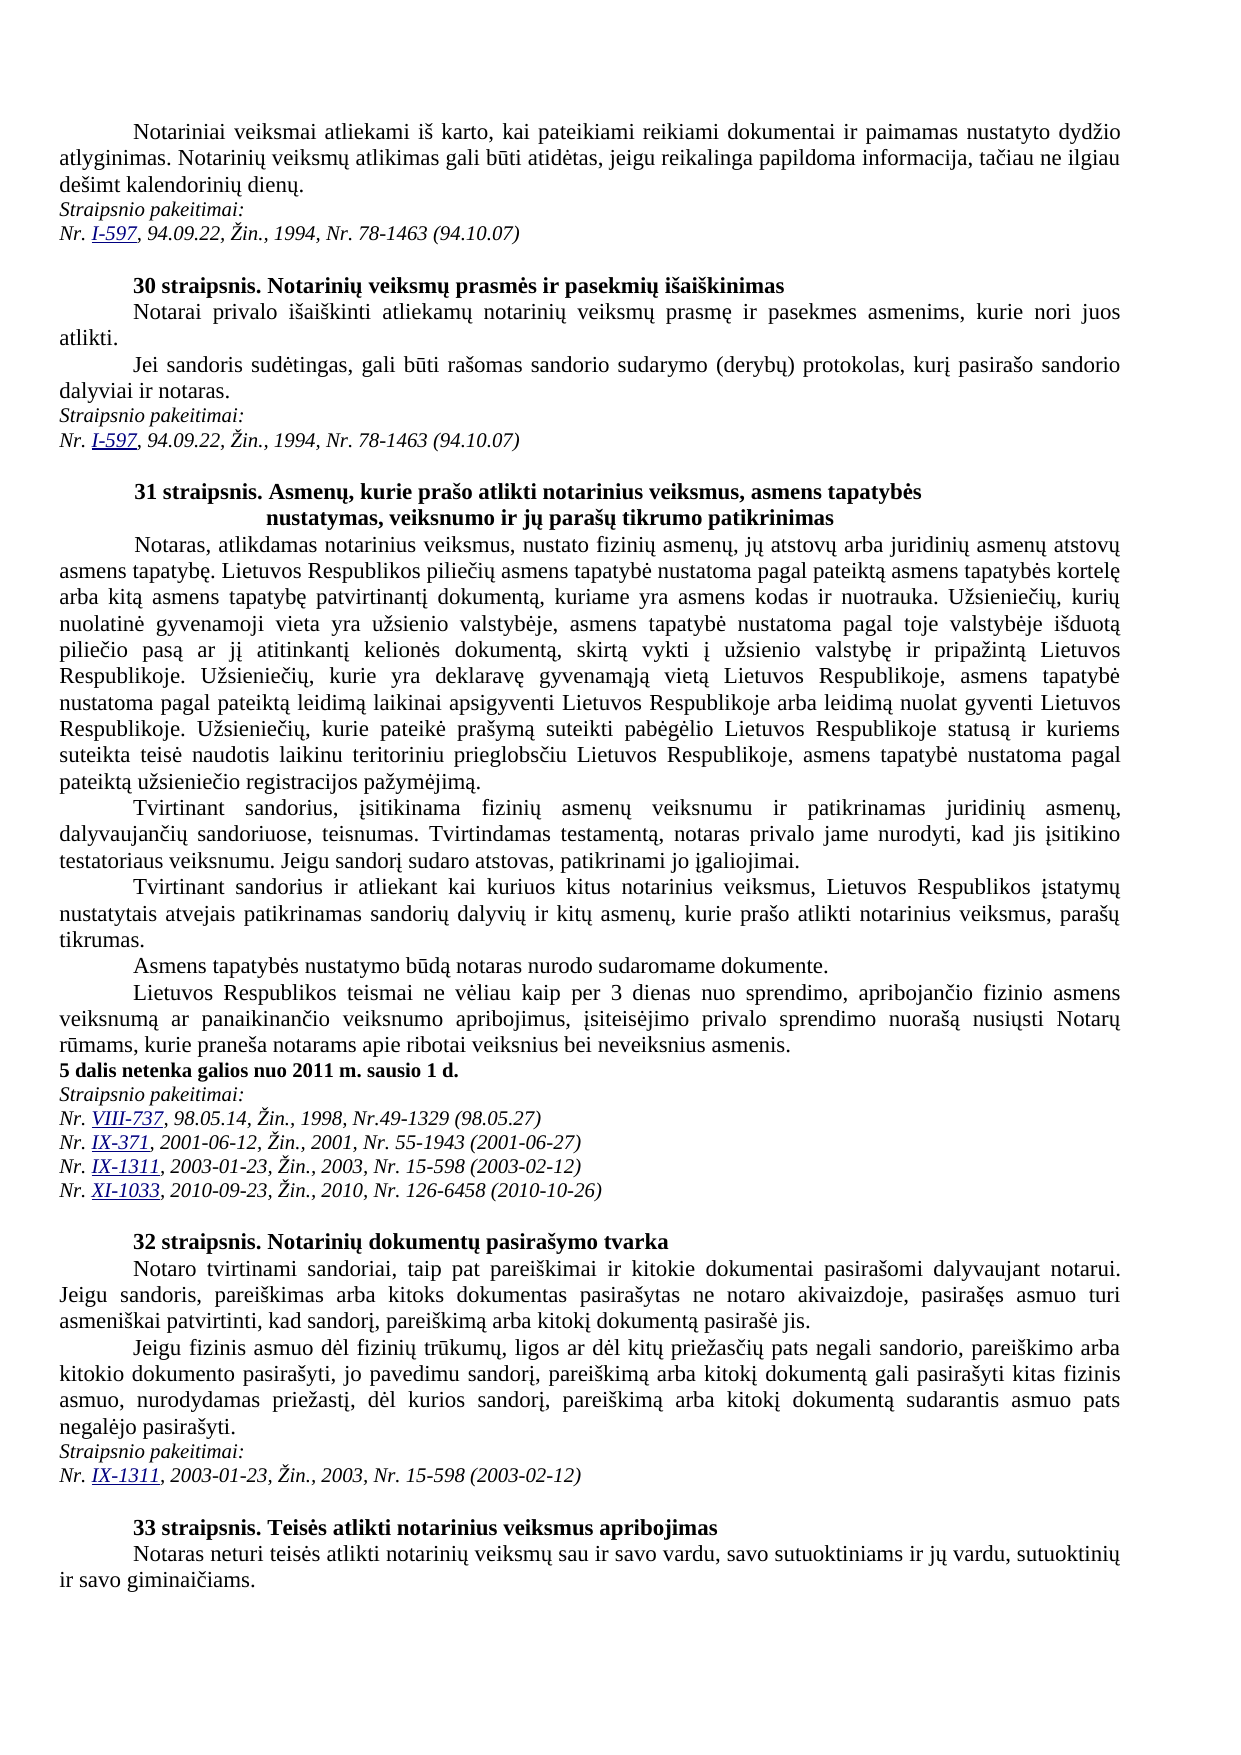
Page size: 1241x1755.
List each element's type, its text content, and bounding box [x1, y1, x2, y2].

text Jei sandoris sudėtingas, gali būti rašomas sandorio sudarymo (derybų) protokolas, kurį pasirašo sandorio dalyviai ir notaras. [59, 351, 1122, 403]
text 5 dalis netenka galios nuo 2011 m. sausio 1 d. [59, 1058, 1122, 1082]
text Nr. IX-1311, 2003-01-23, Žin., 2003, Nr. 15-598 (2003-02-12) [59, 1463, 1122, 1487]
text Nr. I-597, 94.09.22, Žin., 1994, Nr. 78-1463 (94.10.07) [59, 427, 1122, 452]
text 30 straipsnis. Notarinių veiksmų prasmės ir pasekmių išaiškinimas [59, 272, 1122, 298]
text Lietuvos Respublikos teismai ne vėliau kaip per 3 dienas nuo sprendimo, apribojančio fizinio asmens veiksnumą ar panaikinančio veiksnumo apribojimus, įsiteisėjimo privalo sprendimo nuorašą nusiųsti Notarų rūmams, kurie praneša notarams apie ribotai veiksnius bei neveiksnius asmenis. [59, 979, 1122, 1058]
text Straipsnio pakeitimai: [59, 1439, 1122, 1463]
text Nr. IX-371, 2001-06-12, Žin., 2001, Nr. 55-1943 (2001-06-27) [59, 1130, 1122, 1154]
text 31 straipsnis. Asmenų, kurie prašo atlikti notarinius veiksmus, asmens tapatybės [134, 478, 1122, 504]
text Nr. XI-1033, 2010-09-23, Žin., 2010, Nr. 126-6458 (2010-10-26) [59, 1178, 1122, 1202]
text Jeigu fizinis asmuo dėl fizinių trūkumų, ligos ar dėl kitų priežasčių pats negali sandorio, pareiškimo arba kitokio dokumento pasirašyti, jo pavedimu sandorį, pareiškimą arba kitokį dokumentą gali pasirašyti kitas fizinis asmuo, nurodydamas priežastį, dėl kurios sandorį, pareiškimą arba kitokį dokumentą sudarantis asmuo pats negalėjo pasirašyti. [59, 1334, 1122, 1439]
text Notaras, atlikdamas notarinius veiksmus, nustato fizinių asmenų, jų atstovų arba juridinių asmenų atstovų asmens tapatybę. Lietuvos Respublikos piliečių asmens tapatybė nustatoma pagal pateiktą asmens tapatybės kortelę arba kitą asmens tapatybę patvirtinantį dokumentą, kuriame yra asmens kodas ir nuotrauka. Užsieniečių, kurių nuolatinė gyvenamoji vieta yra užsienio valstybėje, asmens tapatybė nustatoma pagal toje valstybėje išduotą piliečio pasą ar jį atitinkantį kelionės dokumentą, skirtą vykti į užsienio valstybę ir pripažintą Lietuvos Respublikoje. Užsieniečių, kurie yra deklaravę gyvenamąją vietą Lietuvos Respublikoje, asmens tapatybė nustatoma pagal pateiktą leidimą laikinai apsigyventi Lietuvos Respublikoje arba leidimą nuolat gyventi Lietuvos Respublikoje. Užsieniečių, kurie pateikė prašymą suteikti pabėgėlio Lietuvos Respublikoje statusą ir kuriems suteikta teisė naudotis laikinu teritoriniu prieglobsčiu Lietuvos Respublikoje, asmens tapatybė nustatoma pagal pateiktą užsieniečio registracijos pažymėjimą. [59, 531, 1122, 794]
text Straipsnio pakeitimai: [59, 1082, 1122, 1106]
text 33 straipsnis. Teisės atlikti notarinius veiksmus apribojimas [59, 1514, 1122, 1540]
text Nr. IX-1311, 2003-01-23, Žin., 2003, Nr. 15-598 (2003-02-12) [59, 1154, 1122, 1178]
text Notarai privalo išaiškinti atliekamų notarinių veiksmų prasmę ir pasekmes asmenims, kurie nori juos atlikti. [59, 298, 1122, 351]
text Tvirtinant sandorius, įsitikinama fizinių asmenų veiksnumu ir patikrinamas juridinių asmenų, dalyvaujančių sandoriuose, teisnumas. Tvirtindamas testamentą, notaras privalo jame nurodyti, kad jis įsitikino testatoriaus veiksnumu. Jeigu sandorį sudaro atstovas, patikrinami jo įgaliojimai. [59, 794, 1122, 873]
text Nr. I-597, 94.09.22, Žin., 1994, Nr. 78-1463 (94.10.07) [59, 221, 1122, 245]
text 32 straipsnis. Notarinių dokumentų pasirašymo tvarka [59, 1228, 1122, 1255]
text Straipsnio pakeitimai: [59, 197, 1122, 221]
text Asmens tapatybės nustatymo būdą notaras nurodo sudaromame dokumente. [59, 952, 1122, 979]
text Notaras neturi teisės atlikti notarinių veiksmų sau ir savo vardu, savo sutuoktiniams ir jų vardu, sutuoktinių ir savo giminaičiams. [59, 1540, 1122, 1593]
text Notaro tvirtinami sandoriai, taip pat pareiškimai ir kitokie dokumentai pasirašomi dalyvaujant notarui. Jeigu sandoris, pareiškimas arba kitoks dokumentas pasirašytas ne notaro akivaizdoje, pasirašęs asmuo turi asmeniškai patvirtinti, kad sandorį, pareiškimą arba kitokį dokumentą pasirašė jis. [59, 1255, 1122, 1334]
text Straipsnio pakeitimai: [59, 403, 1122, 427]
text nustatymas, veiksnumo ir jų parašų tikrumo patikrinimas [266, 504, 1122, 531]
text Notariniai veiksmai atliekami iš karto, kai pateikiami reikiami dokumentai ir paimamas nustatyto dydžio atlyginimas. Notarinių veiksmų atlikimas gali būti atidėtas, jeigu reikalinga papildoma informacija, tačiau ne ilgiau dešimt kalendorinių dienų. [59, 118, 1122, 197]
text Tvirtinant sandorius ir atliekant kai kuriuos kitus notarinius veiksmus, Lietuvos Respublikos įstatymų nustatytais atvejais patikrinamas sandorių dalyvių ir kitų asmenų, kurie prašo atlikti notarinius veiksmus, parašų tikrumas. [59, 873, 1122, 952]
text Nr. VIII-737, 98.05.14, Žin., 1998, Nr.49-1329 (98.05.27) [59, 1106, 1122, 1130]
